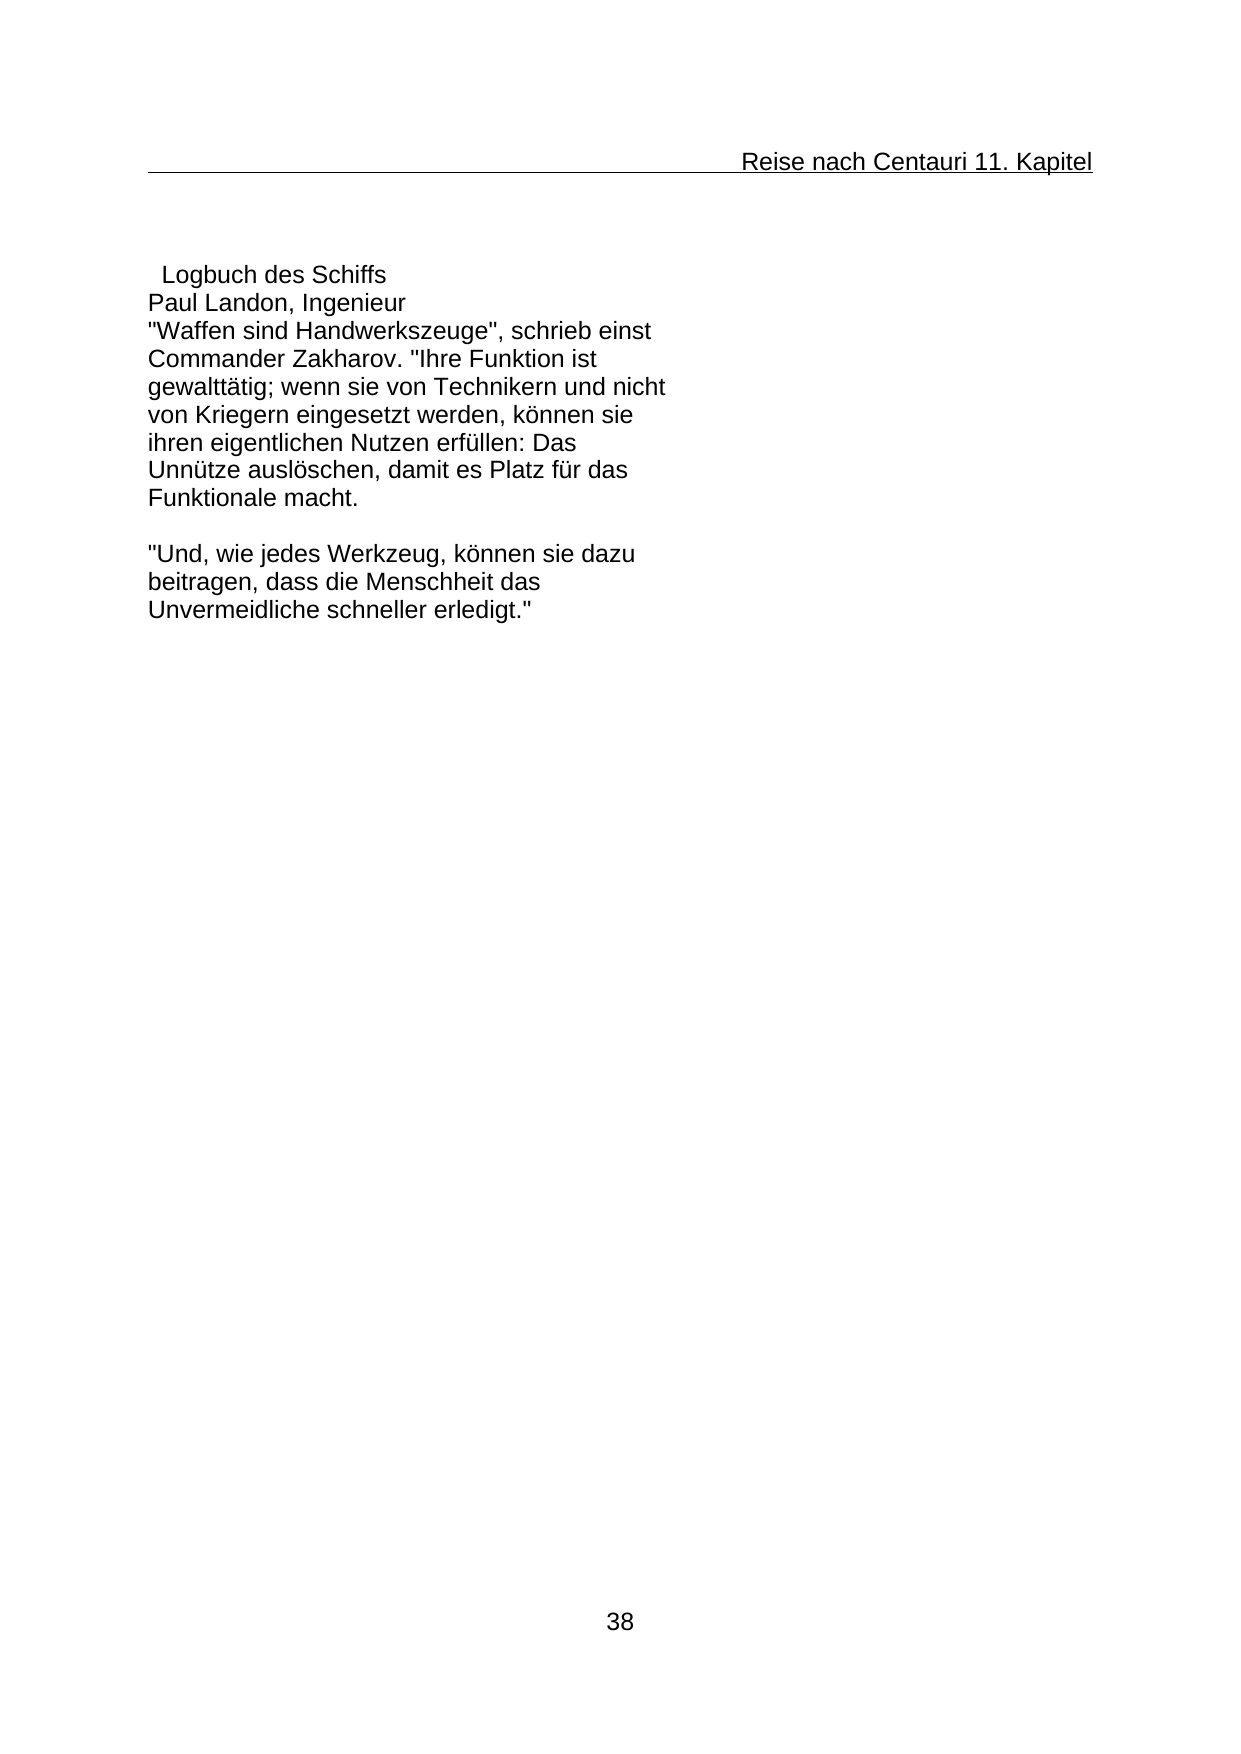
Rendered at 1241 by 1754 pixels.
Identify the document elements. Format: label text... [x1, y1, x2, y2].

text von Kriegern eingesetzt werden, können sie [148, 400, 1092, 428]
text Logbuch des Schiffs [148, 261, 1092, 289]
text Commander Zakharov. "Ihre Funktion ist [148, 344, 1092, 372]
text "Waffen sind Handwerkszeuge", schrieb einst [148, 317, 1092, 344]
text beitragen, dass die Menschheit das [148, 568, 1092, 596]
text Funktionale macht. [148, 484, 1092, 512]
text Paul Landon, Ingenieur [148, 289, 1092, 317]
text ihren eigentlichen Nutzen erfüllen: Das [148, 428, 1092, 456]
text gewalttätig; wenn sie von Technikern und nicht [148, 372, 1092, 400]
text Unvermeidliche schneller erledigt." [148, 596, 1092, 624]
text "Und, wie jedes Werkzeug, können sie dazu [148, 540, 1092, 568]
text Unnütze auslöschen, damit es Platz für das [148, 456, 1092, 484]
